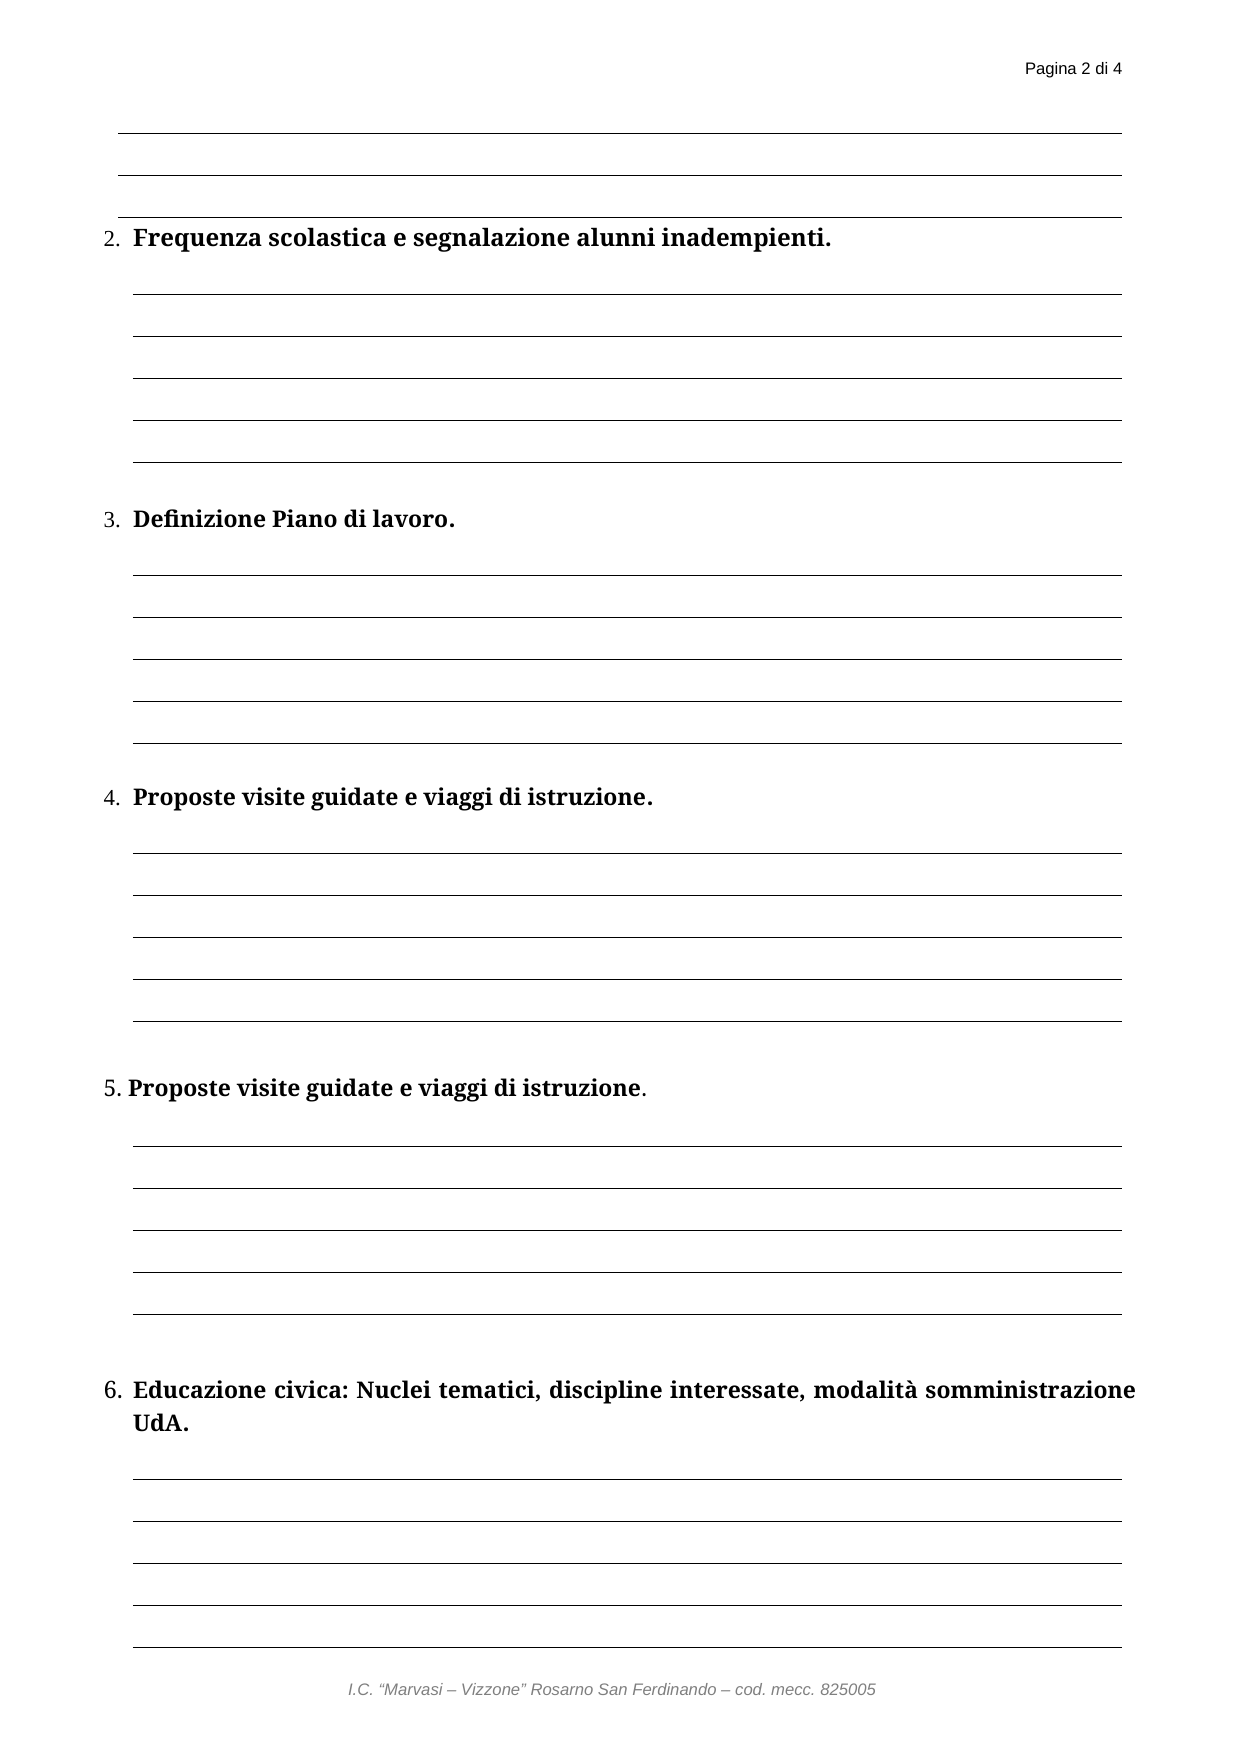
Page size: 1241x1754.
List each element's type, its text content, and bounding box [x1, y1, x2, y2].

table_cell [133, 421, 1122, 462]
table_cell [133, 854, 1122, 895]
table_header [133, 1438, 1122, 1479]
table_cell [133, 379, 1122, 420]
table_header [133, 812, 1122, 853]
table_cell [133, 980, 1122, 1021]
table_cell [133, 938, 1122, 979]
table_cell [133, 1189, 1122, 1230]
text 5. Proposte visite guidate e viaggi di istruzione. [103, 1063, 1137, 1105]
table_header [133, 1105, 1122, 1146]
table_cell [133, 1273, 1122, 1314]
table_cell [133, 295, 1122, 336]
table_cell [133, 1564, 1122, 1605]
list Proposte visite guidate e viaggi di istruzione. [103, 779, 1137, 812]
table_header [133, 534, 1122, 575]
table_cell [133, 1480, 1122, 1521]
table_cell [133, 337, 1122, 378]
table_cell [133, 660, 1122, 701]
table_cell [118, 134, 1122, 175]
table_cell [118, 176, 1122, 217]
table_cell [133, 618, 1122, 659]
table_cell [133, 1231, 1122, 1272]
table_cell [133, 896, 1122, 937]
table_cell [133, 1147, 1122, 1188]
list Frequenza scolastica e segnalazione alunni inadempienti. [103, 218, 1137, 253]
table_header [133, 253, 1122, 294]
list Definizione Piano di lavoro. [103, 499, 1137, 534]
text 6. Educazione civica: Nuclei tematici, discipline interessate, modalità somministrazione UdA. [103, 1373, 1137, 1438]
table_cell [133, 1522, 1122, 1563]
table_cell [133, 702, 1122, 743]
table_cell [133, 576, 1122, 617]
table_cell [133, 1606, 1122, 1647]
